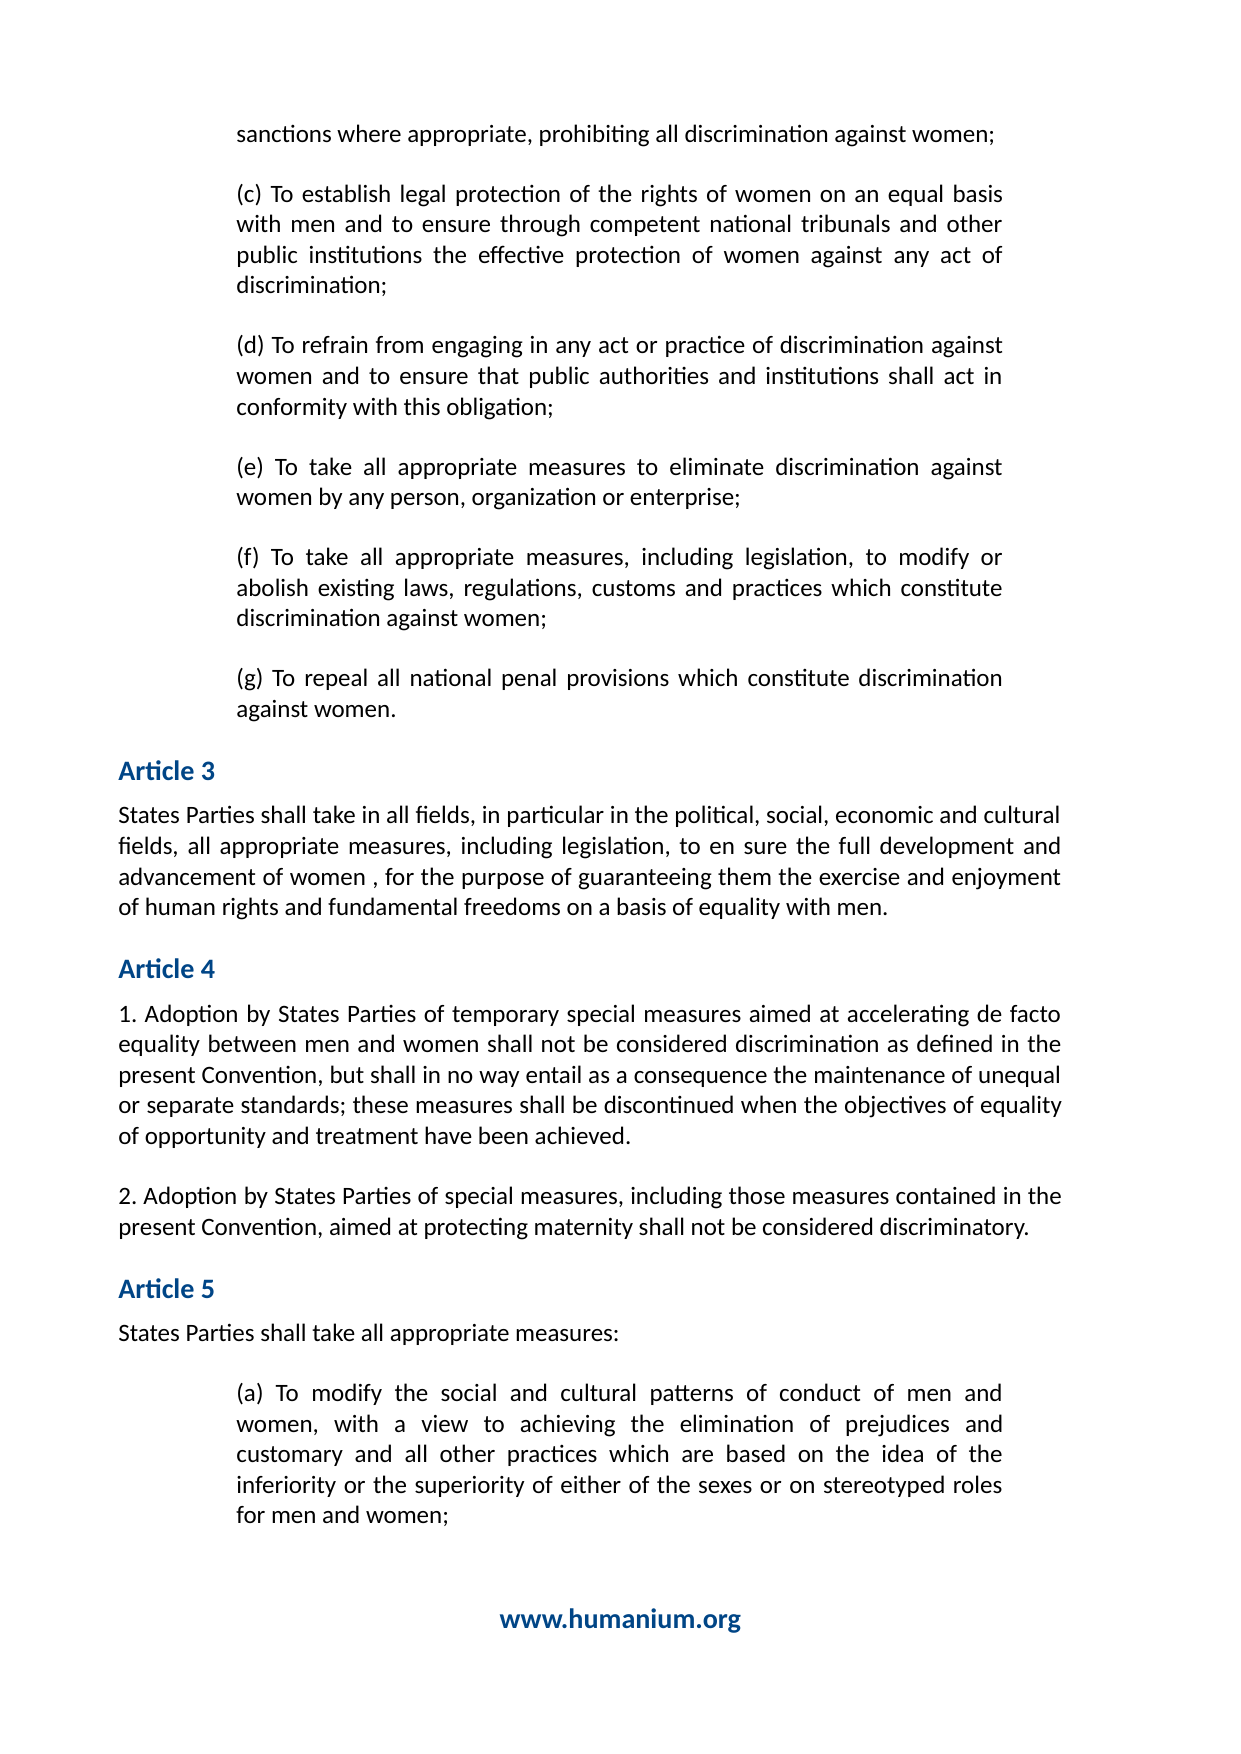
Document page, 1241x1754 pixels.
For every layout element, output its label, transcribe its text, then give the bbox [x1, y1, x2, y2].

text (f) To take all appropriate measures, including legislation, to modify or abolish existing laws, regulations, customs and practices which constitute discrimination against women; [236, 541, 1004, 633]
text (c) To establish legal protection of the rights of women on an equal basis with men and to ensure through competent national tribunals and other public institutions the effective protection of women against any act of discrimination; [236, 178, 1004, 300]
text States Parties shall take in all fields, in particular in the political, social, economic and cultural fields, all appropriate measures, including legislation, to en sure the full development and advancement of women , for the purpose of guaranteeing them the exercise and enjoyment of human rights and fundamental freedoms on a basis of equality with men. [118, 800, 1063, 922]
text (a) To modify the social and cultural patterns of conduct of men and women, with a view to achieving the elimination of prejudices and customary and all other practices which are based on the idea of the inferiority or the superiority of either of the sexes or on stereotyped roles for men and women; [236, 1378, 1004, 1530]
text (g) To repeal all national penal provisions which constitute discrimination against women. [236, 662, 1004, 723]
text 1. Adoption by States Parties of temporary special measures aimed at accelerating de facto equality between men and women shall not be considered discrimination as defined in the present Convention, but shall in no way entail as a consequence the maintenance of unequal or separate standards; these measures shall be discontinued when the objectives of equality of opportunity and treatment have been achieved. [118, 998, 1063, 1151]
text States Parties shall take all appropriate measures: [118, 1318, 1063, 1348]
text 2. Adoption by States Parties of special measures, including those measures contained in the present Convention, aimed at protecting maternity shall not be considered discriminatory. [118, 1180, 1063, 1241]
text sanctions where appropriate, prohibiting all discrimination against women; [236, 118, 1004, 149]
text Article 4 [118, 951, 1122, 986]
text Article 5 [118, 1271, 1122, 1305]
text (d) To refrain from engaging in any act or practice of discrimination against women and to ensure that public authorities and institutions shall act in conformity with this obligation; [236, 330, 1004, 421]
text Article 3 [118, 753, 1122, 787]
text (e) To take all appropriate measures to eliminate discrimination against women by any person, organization or enterprise; [236, 451, 1004, 512]
